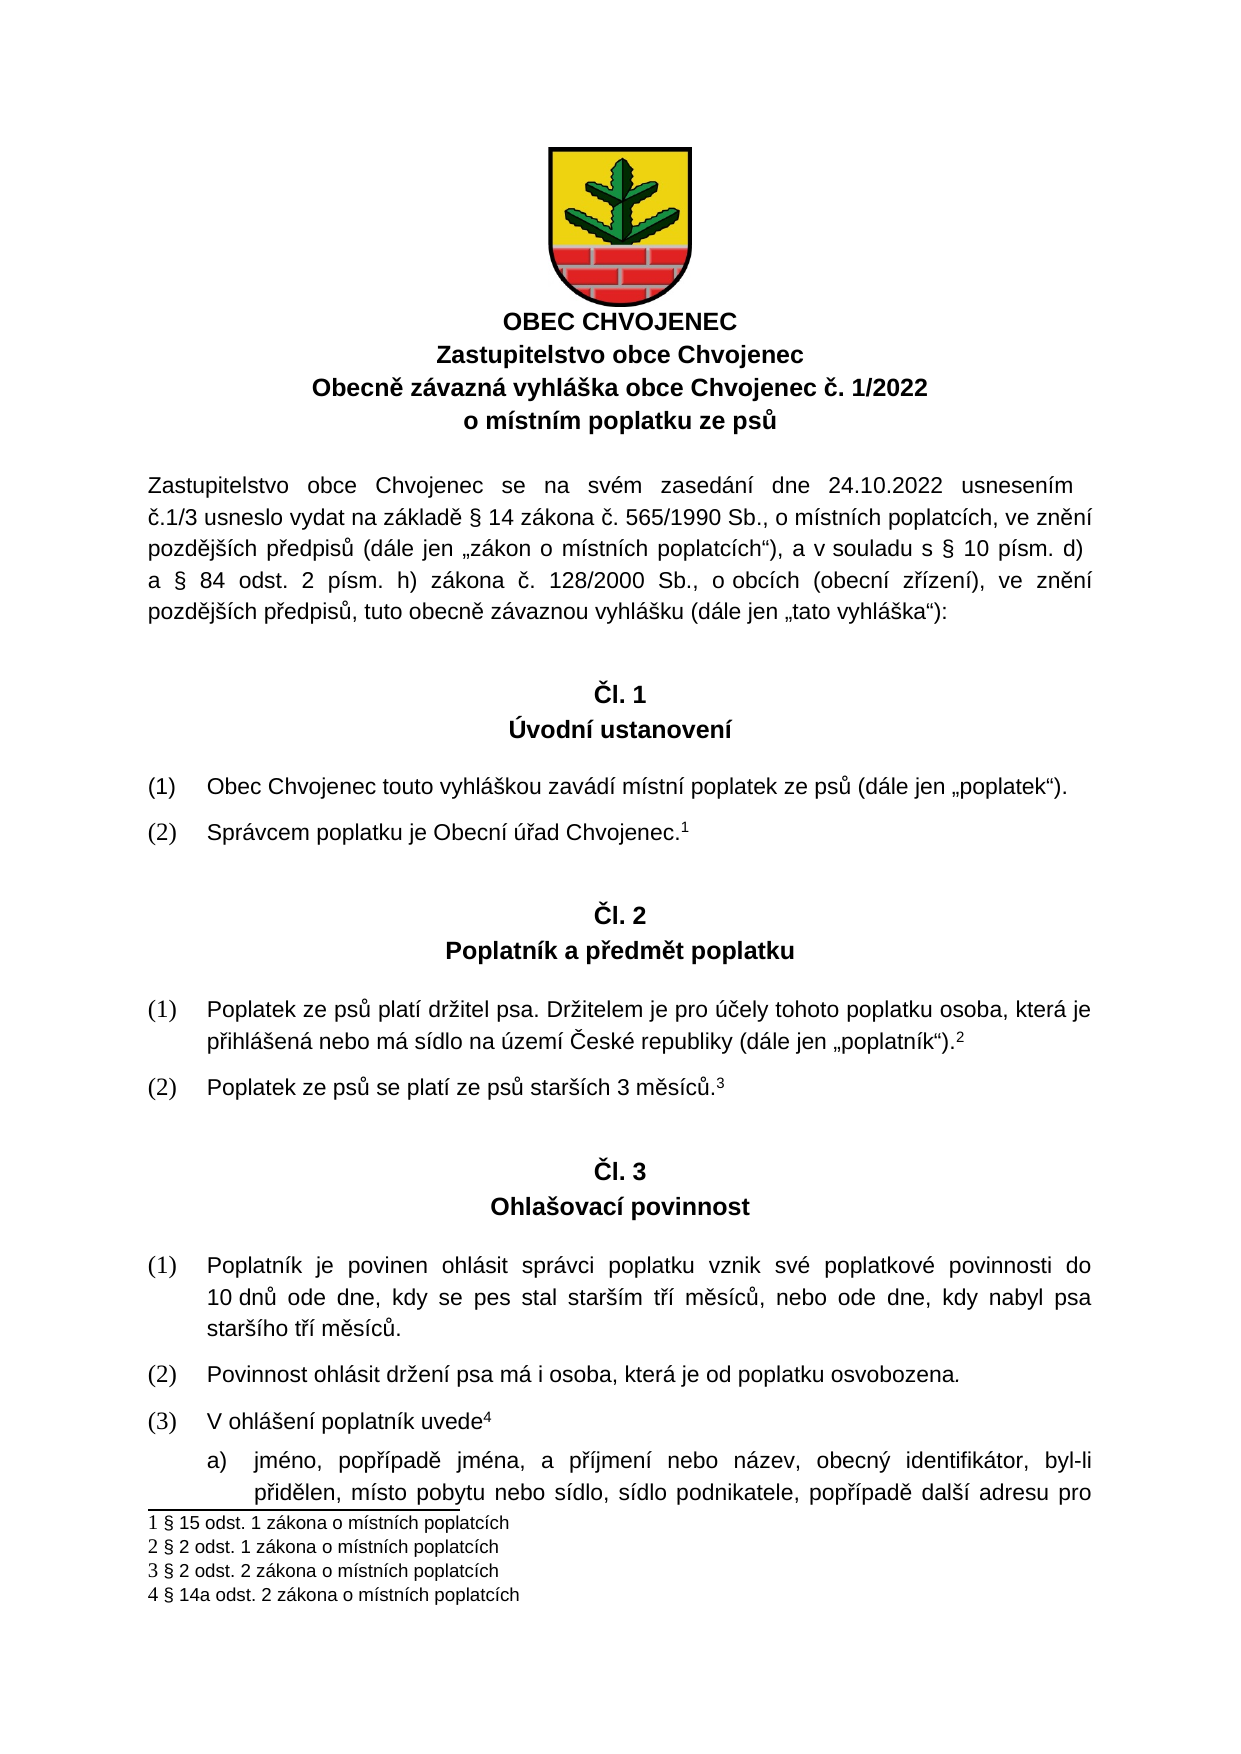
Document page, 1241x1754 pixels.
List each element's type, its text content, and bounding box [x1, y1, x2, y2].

list Obec Chvojenec touto vyhláškou zavádí místní poplatek ze psů (dále jen „poplatek“). [148, 773, 1093, 799]
list Poplatek ze psů platí držitel psa. Držitelem je pro účely tohoto poplatku osoba, která je přihlášená nebo má sídlo na území České republiky (dále jen „poplatník“). [148, 994, 1093, 1054]
list jméno, popřípadě jména, a příjmení nebo název, obecný identifikátor, byl-li přidělen, místo pobytu nebo sídlo, sídlo podnikatele, popřípadě další adresu pro [207, 1447, 1093, 1505]
text Ohlašovací povinnost [148, 1192, 1093, 1221]
list § 2 odst. 1 zákona o místních poplatcích [148, 1534, 1093, 1558]
text Čl. 3 [148, 1157, 1093, 1186]
text OBEC CHVOJENEC [148, 307, 1093, 336]
list Poplatník je povinen ohlásit správci poplatku vznik své poplatkové povinnosti do 10 dnů ode dne, kdy se pes stal starším tří měsíců, nebo ode dne, kdy nabyl psa staršího tří měsíců. [148, 1250, 1093, 1342]
text Zastupitelstvo obce Chvojenec [148, 340, 1093, 369]
list § 14a odst. 2 zákona o místních poplatcích [148, 1582, 1093, 1606]
text o místním poplatku ze psů [148, 406, 1093, 435]
text Poplatník a předmět poplatku [148, 936, 1093, 965]
text Zastupitelstvo obce Chvojenec se na svém zasedání dne 24.10.2022 usnesením č.1/3 usneslo vydat na základě § 14 zákona č. 565/1990 Sb., o místních poplatcích, ve znění pozdějších předpisů (dále jen „zákon o místních poplatcích“), a v souladu s § 10 písm. d) a § 84 odst. 2 písm. h) zákona č. 128/2000 Sb., o obcích (obecní zřízení), ve znění pozdějších předpisů, tuto obecně závaznou vyhlášku (dále jen „tato vyhláška“): [148, 472, 1093, 625]
list Povinnost ohlásit držení psa má i osoba, která je od poplatku osvobozena. [148, 1359, 1093, 1388]
list § 15 odst. 1 zákona o místních poplatcích [148, 1510, 1093, 1534]
list Poplatek ze psů se platí ze psů starších 3 měsíců. [148, 1072, 1093, 1101]
text Čl. 2 [148, 901, 1093, 930]
text Čl. 1 [148, 680, 1093, 709]
text Obecně závazná vyhláška obce Chvojenec č. 1/2022 [148, 373, 1093, 402]
list § 2 odst. 2 zákona o místních poplatcích [148, 1558, 1093, 1582]
list Správcem poplatku je Obecní úřad Chvojenec. [148, 817, 1093, 846]
list V ohlášení poplatník uvede [148, 1406, 1093, 1435]
text Úvodní ustanovení [148, 715, 1093, 744]
